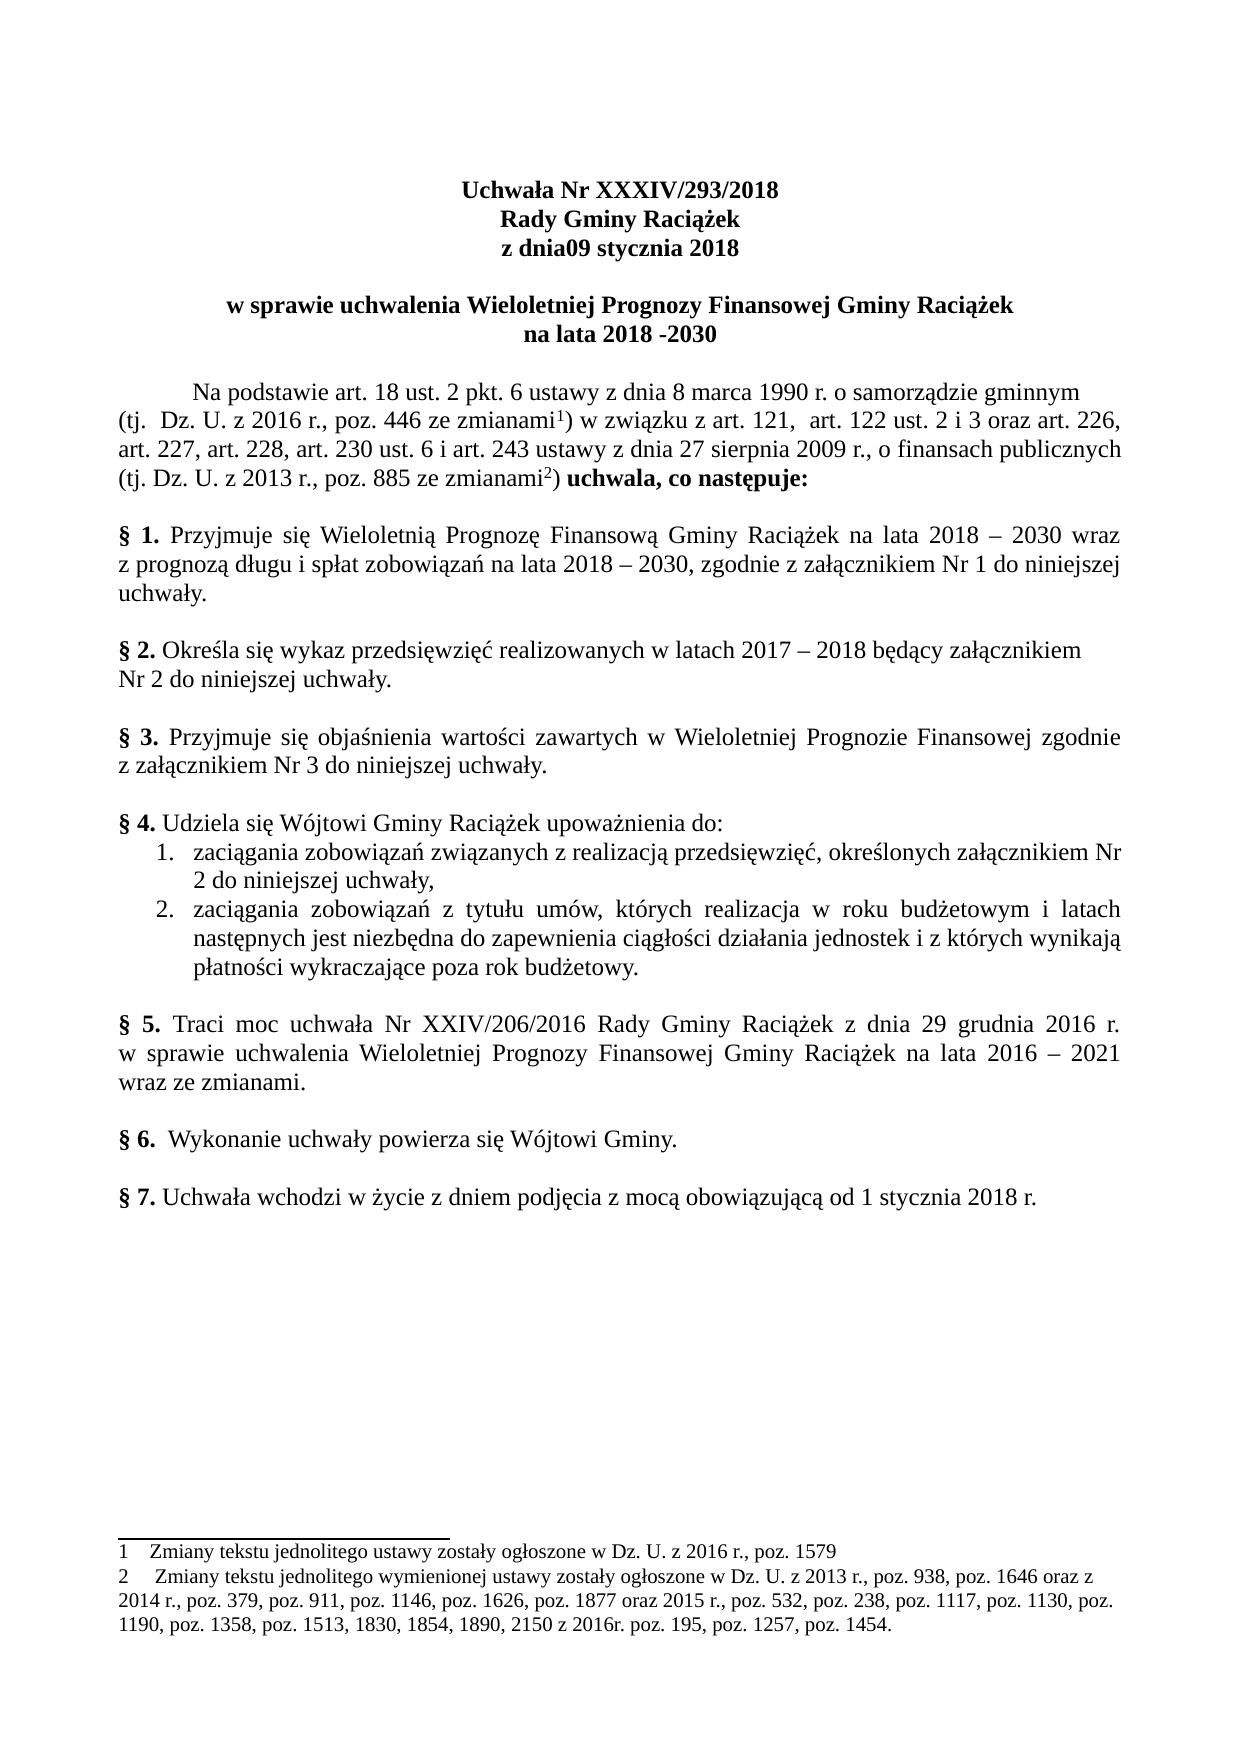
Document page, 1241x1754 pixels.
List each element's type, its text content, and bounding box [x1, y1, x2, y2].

text Na podstawie art. 18 ust. 2 pkt. 6 ustawy z dnia 8 marca 1990 r. o samorządzie gminnym [118, 377, 1122, 406]
text § 6. Wykonanie uchwały powierza się Wójtowi Gminy. [118, 1124, 1122, 1153]
text Uchwała Nr XXXIV/293/2018 [118, 176, 1122, 204]
text Zmiany tekstu jednolitego ustawy zostały ogłoszone w Dz. U. z 2016 r., poz. 1579 [118, 1539, 1122, 1563]
list zaciągania zobowiązań związanych z realizacją przedsięwzięć, określonych załącznikiem Nr 2 do niniejszej uchwały, [156, 837, 1122, 894]
text § 4. Udziela się Wójtowi Gminy Raciążek upoważnienia do: [118, 808, 1122, 837]
text z dnia09 stycznia 2018 [118, 233, 1122, 262]
text § 7. Uchwała wchodzi w życie z dniem podjęcia z mocą obowiązującą od 1 stycznia 2018 r. [118, 1182, 1122, 1211]
text Rady Gminy Raciążek [118, 204, 1122, 233]
text § 3. Przyjmuje się objaśnienia wartości zawartych w Wieloletniej Prognozie Finansowej zgodnie z załącznikiem Nr 3 do niniejszej uchwały. [118, 722, 1122, 779]
text § 2. Określa się wykaz przedsięwzięć realizowanych w latach 2017 – 2018 będący załącznikiem [118, 636, 1122, 664]
text na lata 2018 -2030 [118, 319, 1122, 348]
list zaciągania zobowiązań z tytułu umów, których realizacja w roku budżetowym i latach następnych jest niezbędna do zapewnienia ciągłości działania jednostek i z których wynikają płatności wykraczające poza rok budżetowy. [156, 894, 1122, 981]
text Zmiany tekstu jednolitego wymienionej ustawy zostały ogłoszone w Dz. U. z 2013 r., poz. 938, poz. 1646 oraz z 2014 r., poz. 379, poz. 911, poz. 1146, poz. 1626, poz. 1877 oraz 2015 r., poz. 532, poz. 238, poz. 1117, poz. 1130, poz. 1190, poz. 1358, poz. 1513, 1830, 1854, 1890, 2150 z 2016r. poz. 195, poz. 1257, poz. 1454. [118, 1563, 1122, 1636]
text § 1. Przyjmuje się Wieloletnią Prognozę Finansową Gminy Raciążek na lata 2018 – 2030 wraz z prognozą długu i spłat zobowiązań na lata 2018 – 2030, zgodnie z załącznikiem Nr 1 do niniejszej uchwały. [118, 521, 1122, 607]
text § 5. Traci moc uchwała Nr XXIV/206/2016 Rady Gminy Raciążek z dnia 29 grudnia 2016 r. w sprawie uchwalenia Wieloletniej Prognozy Finansowej Gminy Raciążek na lata 2016 – 2021 wraz ze zmianami. [118, 1009, 1122, 1096]
text Nr 2 do niniejszej uchwały. [118, 664, 1122, 693]
text w sprawie uchwalenia Wieloletniej Prognozy Finansowej Gminy Raciążek [118, 291, 1122, 319]
text (tj. Dz. U. z 2016 r., poz. 446 ze zmianami) w związku z art. 121, art. 122 ust. 2 i 3 oraz art. 226, art. 227, art. 228, art. 230 ust. 6 i art. 243 ustawy z dnia 27 sierpnia 2009 r., o finansach publicznych (tj. Dz. U. z 2013 r., poz. 885 ze zmianami) uchwala, co następuje: [118, 406, 1122, 492]
